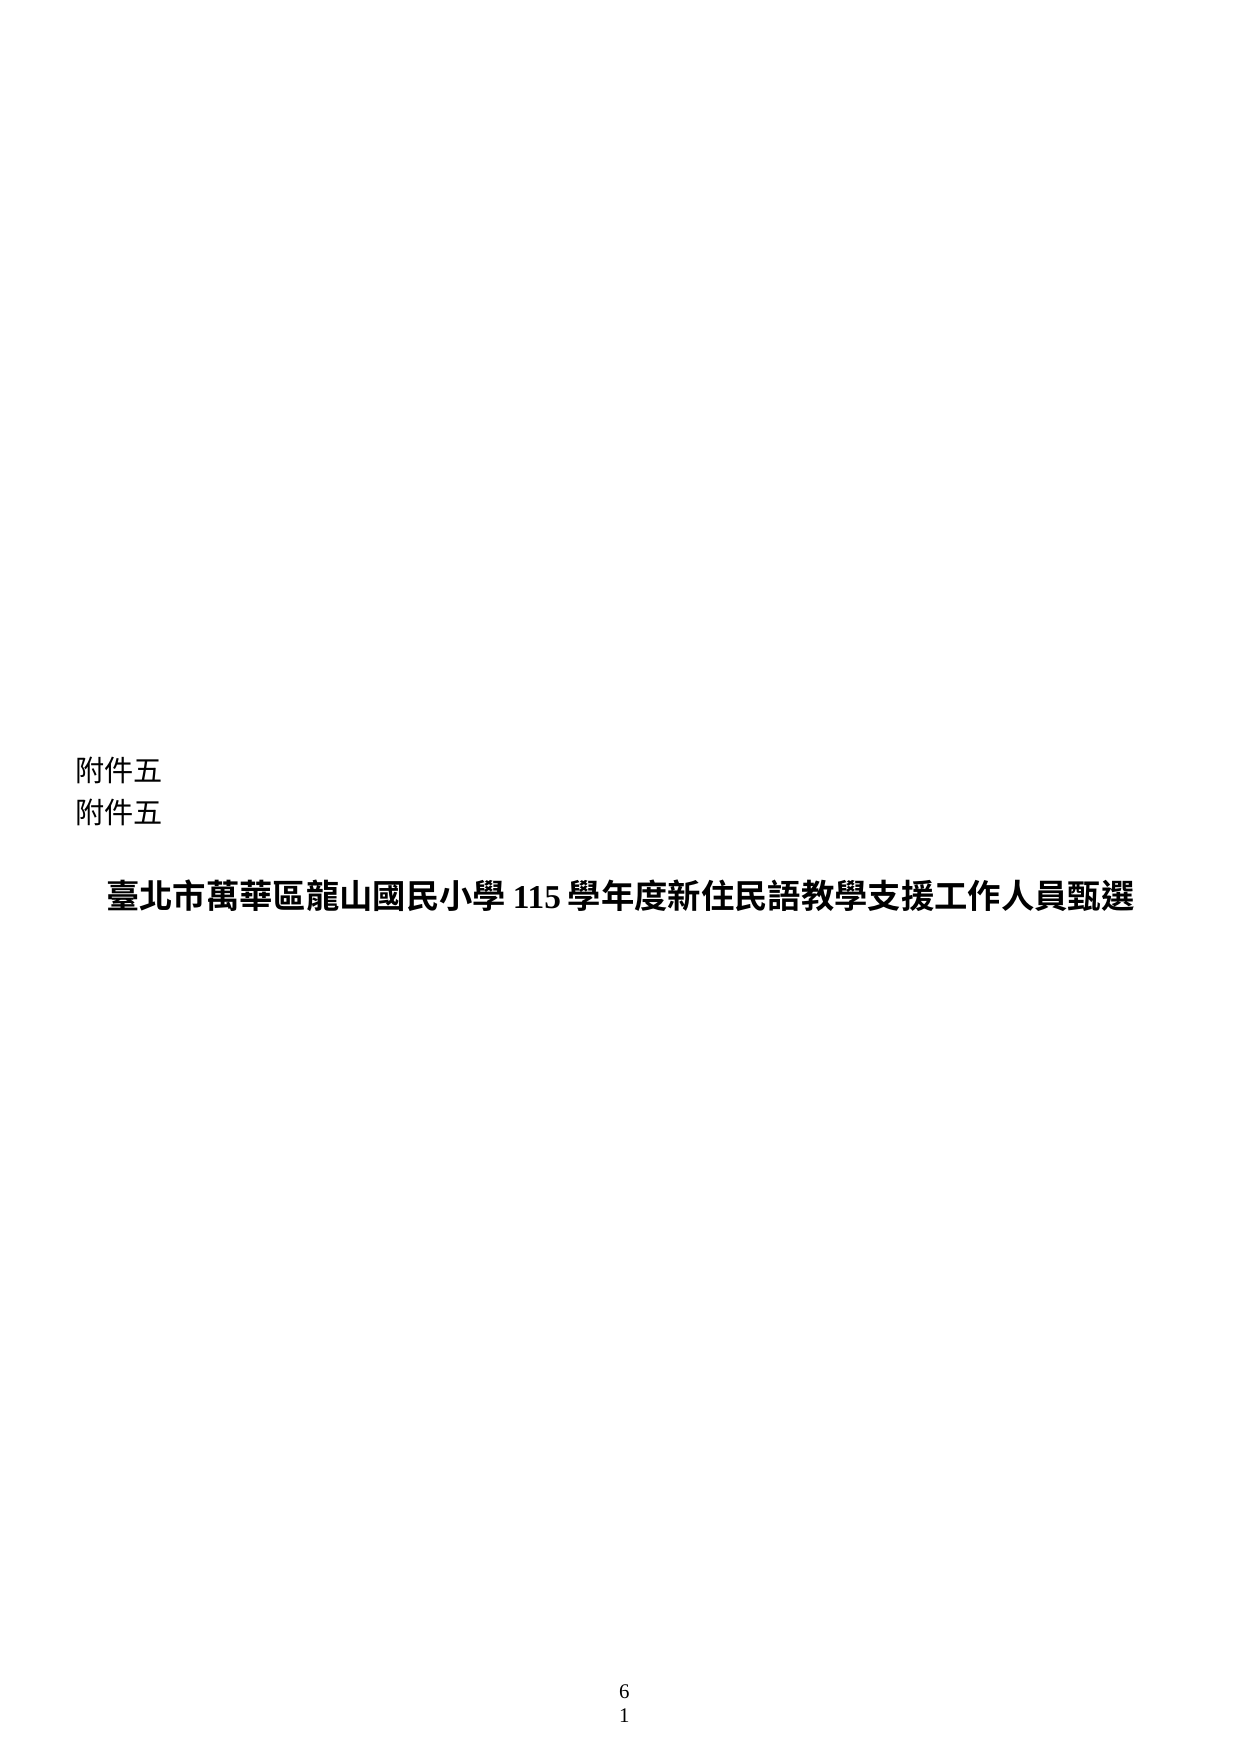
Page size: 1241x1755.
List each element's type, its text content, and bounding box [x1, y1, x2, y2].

text 臺北市萬華區龍山國民小學115學年度新住民語教學支援工作人員甄選 [75, 870, 1165, 918]
text 附件五 [75, 747, 1165, 789]
text 附件五 [75, 789, 1165, 832]
